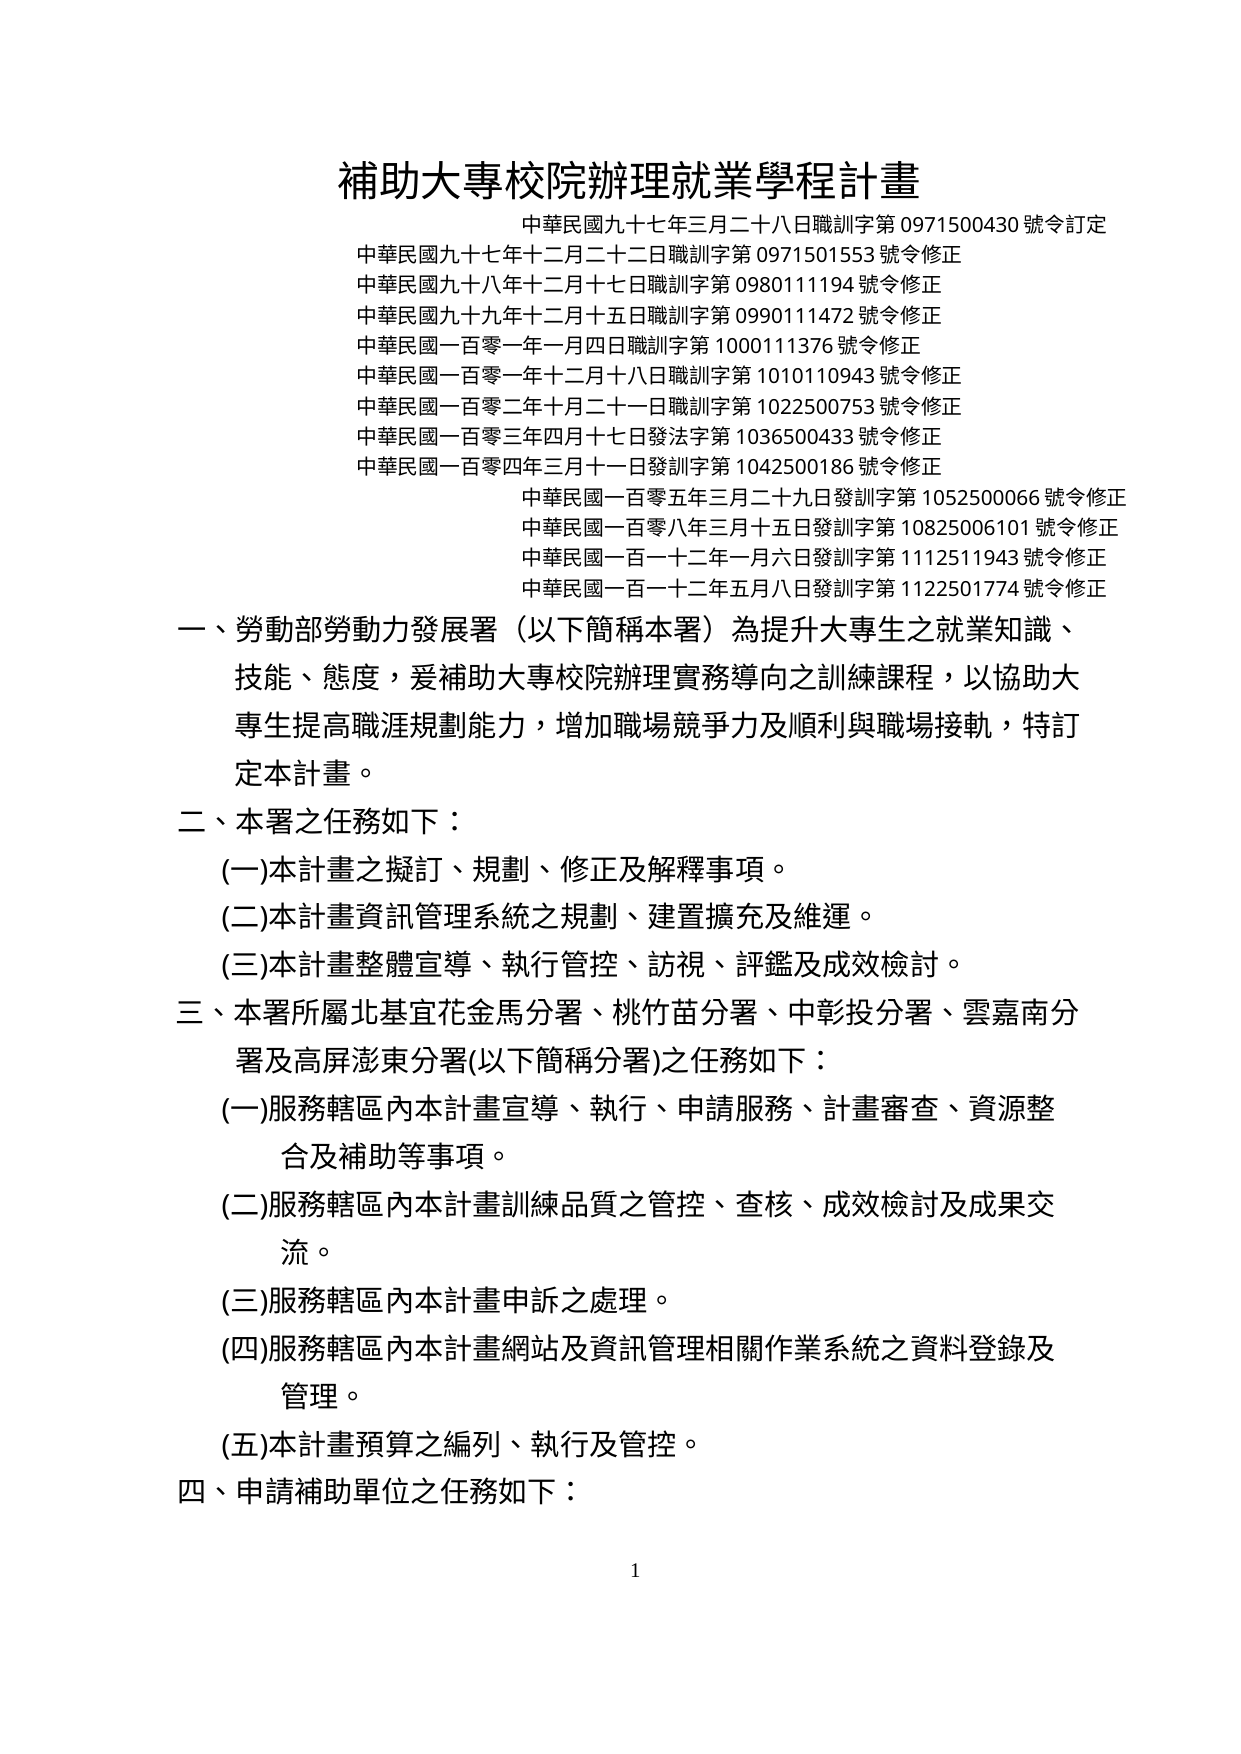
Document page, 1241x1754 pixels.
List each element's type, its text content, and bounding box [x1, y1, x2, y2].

text 中華民國一百零四年三月十一日發訓字第1042500186號令修正 [177, 451, 1164, 481]
text (一)服務轄區內本計畫宣導、執行、申請服務、計畫審查、資源整合及補助等事項。 [221, 1081, 1082, 1177]
text (三)服務轄區內本計畫申訴之處理。 [221, 1273, 1082, 1321]
text 二、本署之任務如下： [177, 794, 1092, 842]
text 中華民國一百一十二年五月八日發訓字第1122501774號令修正 [177, 572, 1164, 602]
text 中華民國九十九年十二月十五日職訓字第0990111472號令修正 [177, 299, 1164, 329]
text (二)本計畫資訊管理系統之規劃、建置擴充及維運。 [221, 889, 1082, 937]
text 三、本署所屬北基宜花金馬分署、桃竹苗分署、中彰投分署、雲嘉南分署及高屏澎東分署(以下簡稱分署)之任務如下： [175, 985, 1092, 1081]
text (四)服務轄區內本計畫網站及資訊管理相關作業系統之資料登錄及管理。 [221, 1321, 1082, 1417]
text 中華民國九十七年十二月二十二日職訓字第0971501553號令修正 [177, 238, 1164, 269]
text 補助大專校院辦理就業學程計畫 [177, 148, 1081, 208]
text 中華民國一百零三年四月十七日發法字第1036500433號令修正 [177, 420, 1164, 451]
text 中華民國一百零八年三月十五日發訓字第10825006101號令修正 [177, 511, 1164, 541]
text (三)本計畫整體宣導、執行管控、訪視、評鑑及成效檢討。 [221, 937, 1082, 985]
text 四、申請補助單位之任務如下： [177, 1464, 1092, 1512]
text (二)服務轄區內本計畫訓練品質之管控、查核、成效檢討及成果交流。 [221, 1177, 1082, 1273]
text 中華民國九十七年三月二十八日職訓字第0971500430號令訂定 [177, 208, 1164, 238]
text 中華民國九十八年十二月十七日職訓字第0980111194號令修正 [177, 269, 1164, 299]
text 中華民國一百零一年一月四日職訓字第1000111376號令修正 [177, 329, 1164, 359]
text 一、勞動部勞動力發展署（以下簡稱本署）為提升大專生之就業知識、技能、態度，爰補助大專校院辦理實務導向之訓練課程，以協助大專生提高職涯規劃能力，增加職場競爭力及順利與職場接軌，特訂定本計畫。 [177, 602, 1092, 794]
text 中華民國一百零一年十二月十八日職訓字第1010110943號令修正 [177, 359, 1164, 390]
text (一)本計畫之擬訂、規劃、修正及解釋事項。 [221, 842, 1082, 889]
text (五)本計畫預算之編列、執行及管控。 [221, 1417, 1082, 1464]
text 中華民國一百零二年十月二十一日職訓字第1022500753號令修正 [177, 390, 1164, 420]
text 中華民國一百零五年三月二十九日發訓字第1052500066號令修正 [177, 481, 1164, 511]
text 中華民國一百一十二年一月六日發訓字第1112511943號令修正 [177, 541, 1164, 572]
